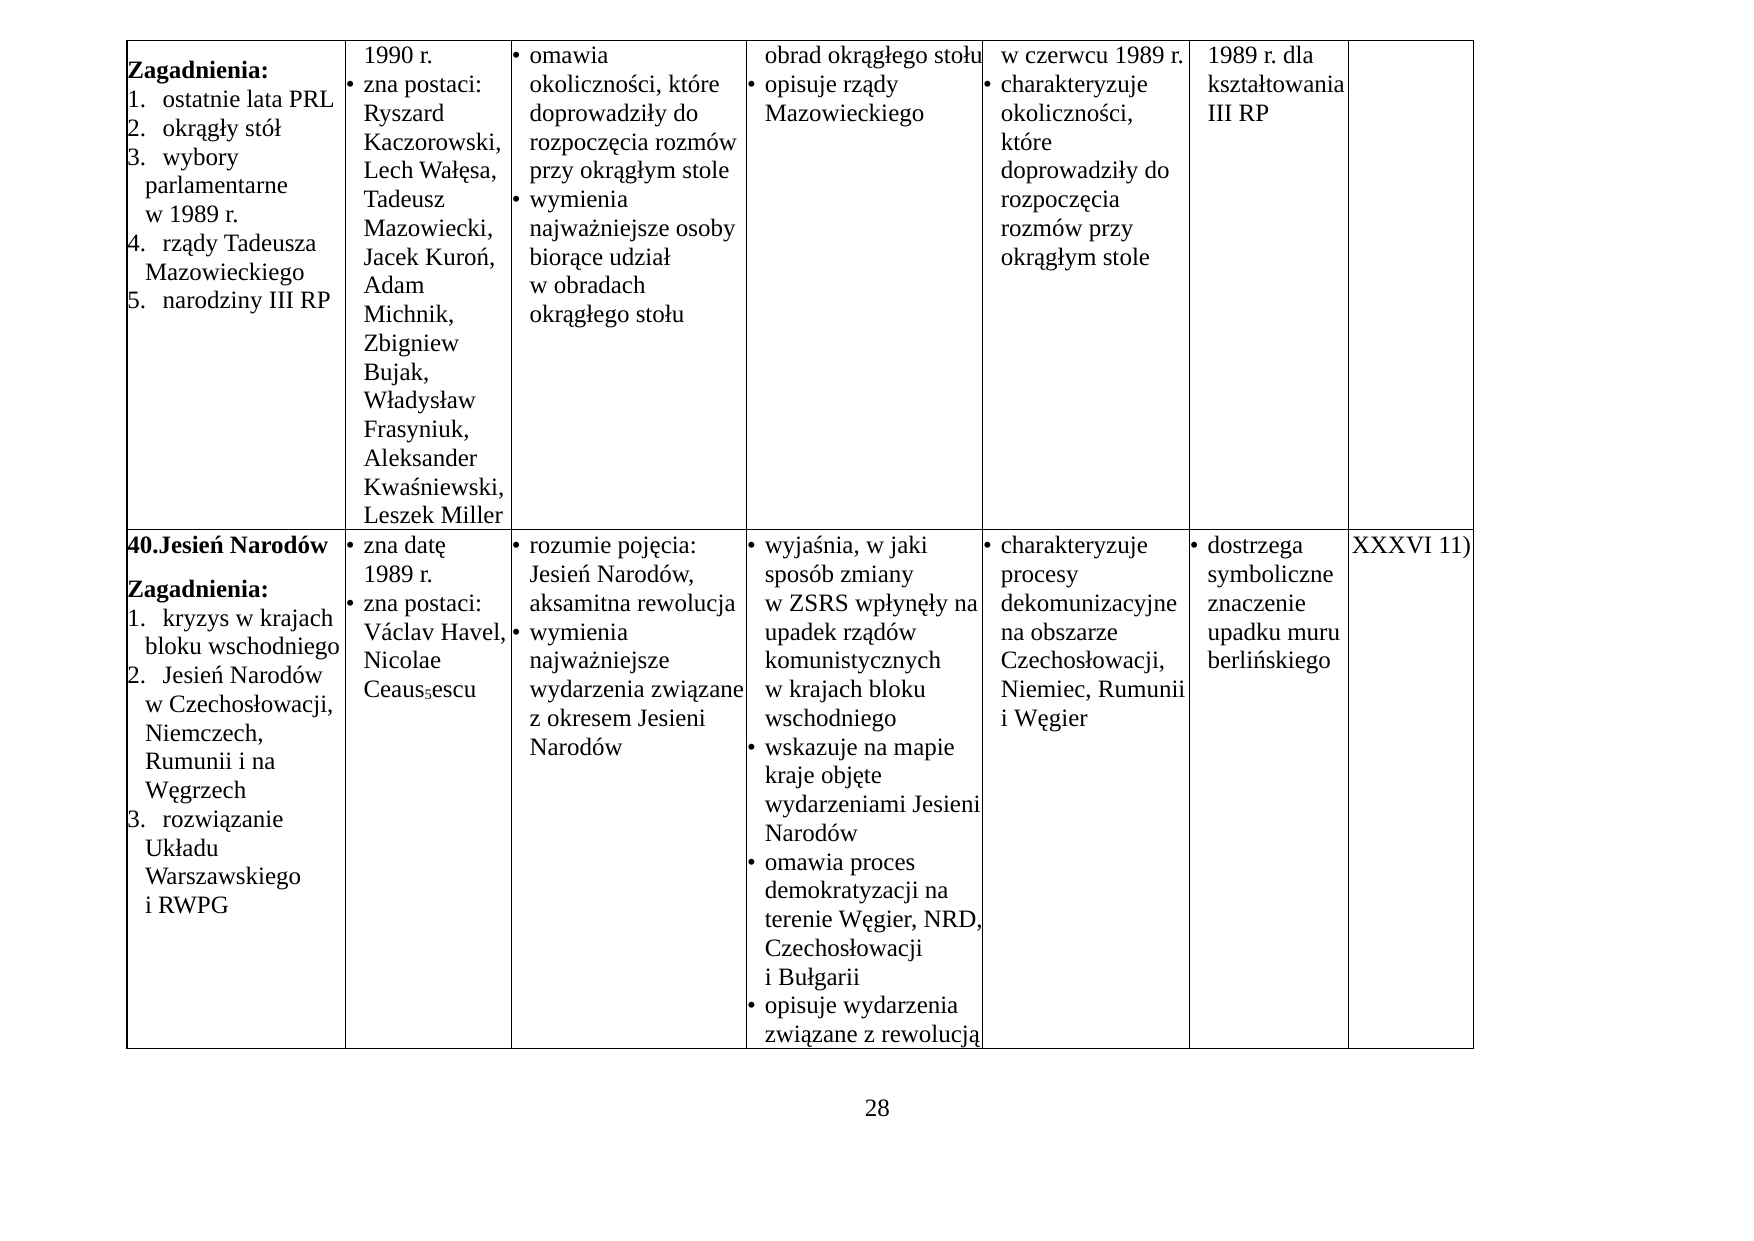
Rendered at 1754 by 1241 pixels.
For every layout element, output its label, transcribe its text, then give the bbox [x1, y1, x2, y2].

table_cell XXXVI 11) [1349, 530, 1473, 1048]
table_cell 1989 r. dla kształtowania III RP [1190, 41, 1348, 529]
table_cell • zna datę 1989 r. • zna postaci: Václav Havel, Nicolae Ceaus5escu [346, 530, 511, 1048]
table_cell 40. Jesień Narodów Zagadnienia: 1. kryzys w krajach bloku wschodniego 2. Jesień Narodów w Czechosłowacji, Niemczech, Rumunii i na Węgrzech 3. rozwiązanie Układu Warszawskiego i RWPG [128, 530, 345, 1048]
table_cell • dostrzega symboliczne znaczenie upadku muru berlińskiego [1190, 530, 1348, 1048]
table_cell [1349, 41, 1473, 529]
table_cell w czerwcu 1989 r. • charakteryzuje okoliczności, które doprowadziły do rozpoczęcia rozmów przy okrągłym stole [983, 41, 1189, 529]
table_cell • wyjaśnia, w jaki sposób zmiany w ZSRS wpłynęły na upadek rządów komunistycznych w krajach bloku wschodniego • wskazuje na mapie kraje objęte wydarzeniami Jesieni Narodów • omawia proces demokratyzacji na terenie Węgier, NRD, Czechosłowacji i Bułgarii • opisuje wydarzenia związane z rewolucją [747, 530, 982, 1048]
table_cell Zagadnienia: 1. ostatnie lata PRL 2. okrągły stół 3. wybory parlamentarne w 1989 r. 4. rządy Tadeusza Mazowieckiego 5. narodziny III RP [128, 41, 345, 529]
table_cell obrad okrągłego stołu • opisuje rządy Mazowieckiego [747, 41, 982, 529]
table_cell 1990 r. • zna postaci: Ryszard Kaczorowski, Lech Wałęsa, Tadeusz Mazowiecki, Jacek Kuroń, Adam Michnik, Zbigniew Bujak, Władysław Frasyniuk, Aleksander Kwaśniewski, Leszek Miller [346, 41, 511, 529]
table_cell • omawia okoliczności, które doprowadziły do rozpoczęcia rozmów przy okrągłym stole • wymienia najważniejsze osoby biorące udział w obradach okrągłego stołu [512, 41, 746, 529]
table_cell • rozumie pojęcia: Jesień Narodów, aksamitna rewolucja • wymienia najważniejsze wydarzenia związane z okresem Jesieni Narodów [512, 530, 746, 1048]
table_cell • charakteryzuje procesy dekomunizacyjne na obszarze Czechosłowacji, Niemiec, Rumunii i Węgier [983, 530, 1189, 1048]
